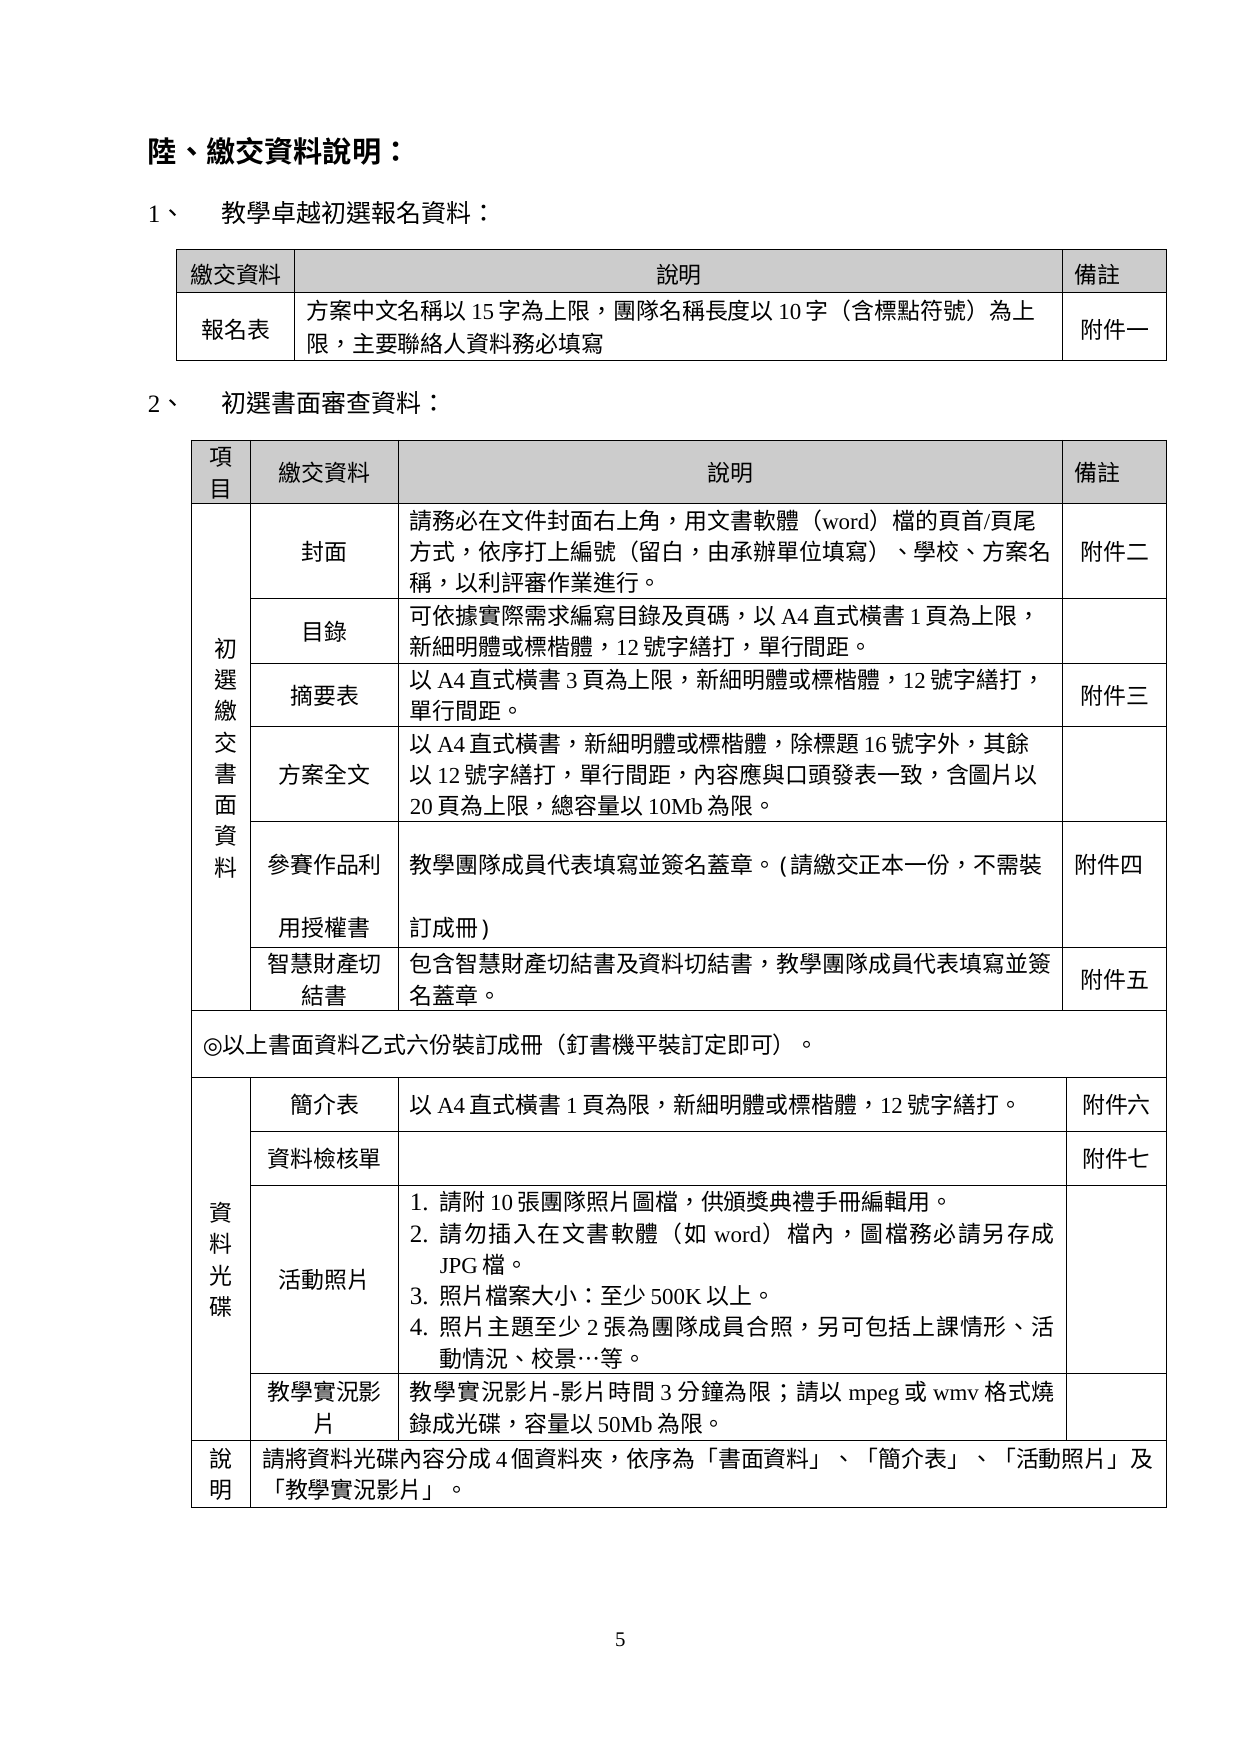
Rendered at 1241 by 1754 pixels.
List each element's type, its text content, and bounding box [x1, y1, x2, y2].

table_cell 教學團隊成員代表填寫並簽名蓋章。(請繳交正本一份，不需裝訂成冊) [399, 822, 1062, 947]
table_cell 附件二 [1063, 504, 1166, 598]
table_header 備註 [1063, 441, 1166, 503]
table_cell 資 料 光 碟 [192, 1078, 250, 1440]
table_header 繳交資料 [251, 441, 398, 503]
table_cell [399, 1132, 1066, 1185]
table_cell 附件三 [1063, 664, 1166, 726]
table_cell 封面 [251, 504, 398, 598]
list 教學卓越初選報名資料： [148, 189, 1122, 231]
table_cell 可依據實際需求編寫目錄及頁碼，以A4直式橫書1頁為上限，新細明體或標楷體，12號字繕打，單行間距。 [399, 599, 1062, 662]
table_cell 方案中文名稱以15字為上限，團隊名稱長度以10字（含標點符號）為上限，主要聯絡人資料務必填寫 [295, 293, 1062, 359]
table_cell [1063, 599, 1166, 662]
list 初選書面審查資料： [148, 379, 1122, 421]
table_cell 附件一 [1063, 293, 1166, 359]
table_cell 資料檢核單 [251, 1132, 398, 1185]
table_cell 附件六 [1067, 1078, 1166, 1131]
table_cell [1063, 727, 1166, 821]
table_cell 請附10張團隊照片圖檔，供頒獎典禮手冊編輯用。 請勿插入在文書軟體（如word）檔內，圖檔務必請另存成JPG檔。 照片檔案大小：至少500K以上。 照片主題至少2張為團隊成員合照，另可包括上課情形、活動情況、校景…等。 [399, 1186, 1066, 1373]
table_cell 目錄 [251, 599, 398, 662]
table_cell ◎以上書面資料乙式六份裝訂成冊（釘書機平裝訂定即可）。 [192, 1011, 1166, 1077]
table_header 說明 [295, 250, 1062, 292]
table_cell 說明 [192, 1441, 250, 1507]
table_cell 方案全文 [251, 727, 398, 821]
table_cell 初選繳交書面資料 [192, 504, 250, 1010]
table_cell 以A4直式橫書1頁為限，新細明體或標楷體，12號字繕打。 [399, 1078, 1066, 1131]
text 陸、繳交資料說明： [118, 108, 1122, 170]
table_cell 報名表 [177, 293, 294, 359]
table_cell 附件四 [1063, 822, 1166, 947]
table_cell 附件七 [1067, 1132, 1166, 1185]
table_cell [1067, 1374, 1166, 1440]
table_header 項目 [192, 441, 250, 503]
table_cell 以A4直式橫書，新細明體或標楷體，除標題16號字外，其餘以12號字繕打，單行間距，內容應與口頭發表一致，含圖片以20頁為上限，總容量以10Mb為限。 [399, 727, 1062, 821]
table_cell 包含智慧財產切結書及資料切結書，教學團隊成員代表填寫並簽名蓋章。 [399, 948, 1062, 1010]
table_cell [1067, 1186, 1166, 1373]
table_cell 請將資料光碟內容分成4個資料夾，依序為「書面資料」、「簡介表」、「活動照片」及「教學實況影片」。 [251, 1441, 1166, 1507]
table_header 繳交資料 [177, 250, 294, 292]
table_cell 摘要表 [251, 664, 398, 726]
table_cell 智慧財產切結書 [251, 948, 398, 1010]
table_header 備註 [1063, 250, 1166, 292]
table_cell 附件五 [1063, 948, 1166, 1010]
table_header 說明 [399, 441, 1062, 503]
table_cell 活動照片 [251, 1186, 398, 1373]
table_cell 教學實況影片 [251, 1374, 398, 1440]
table_cell 簡介表 [251, 1078, 398, 1131]
table_cell 教學實況影片-影片時間3分鐘為限；請以mpeg或wmv格式燒錄成光碟，容量以50Mb為限。 [399, 1374, 1066, 1440]
table_cell 參賽作品利用授權書 [251, 822, 398, 947]
table_cell 以A4直式橫書3頁為上限，新細明體或標楷體，12號字繕打，單行間距。 [399, 664, 1062, 726]
table_cell 請務必在文件封面右上角，用文書軟體（word）檔的頁首/頁尾方式，依序打上編號（留白，由承辦單位填寫）、學校、方案名稱，以利評審作業進行。 [399, 504, 1062, 598]
